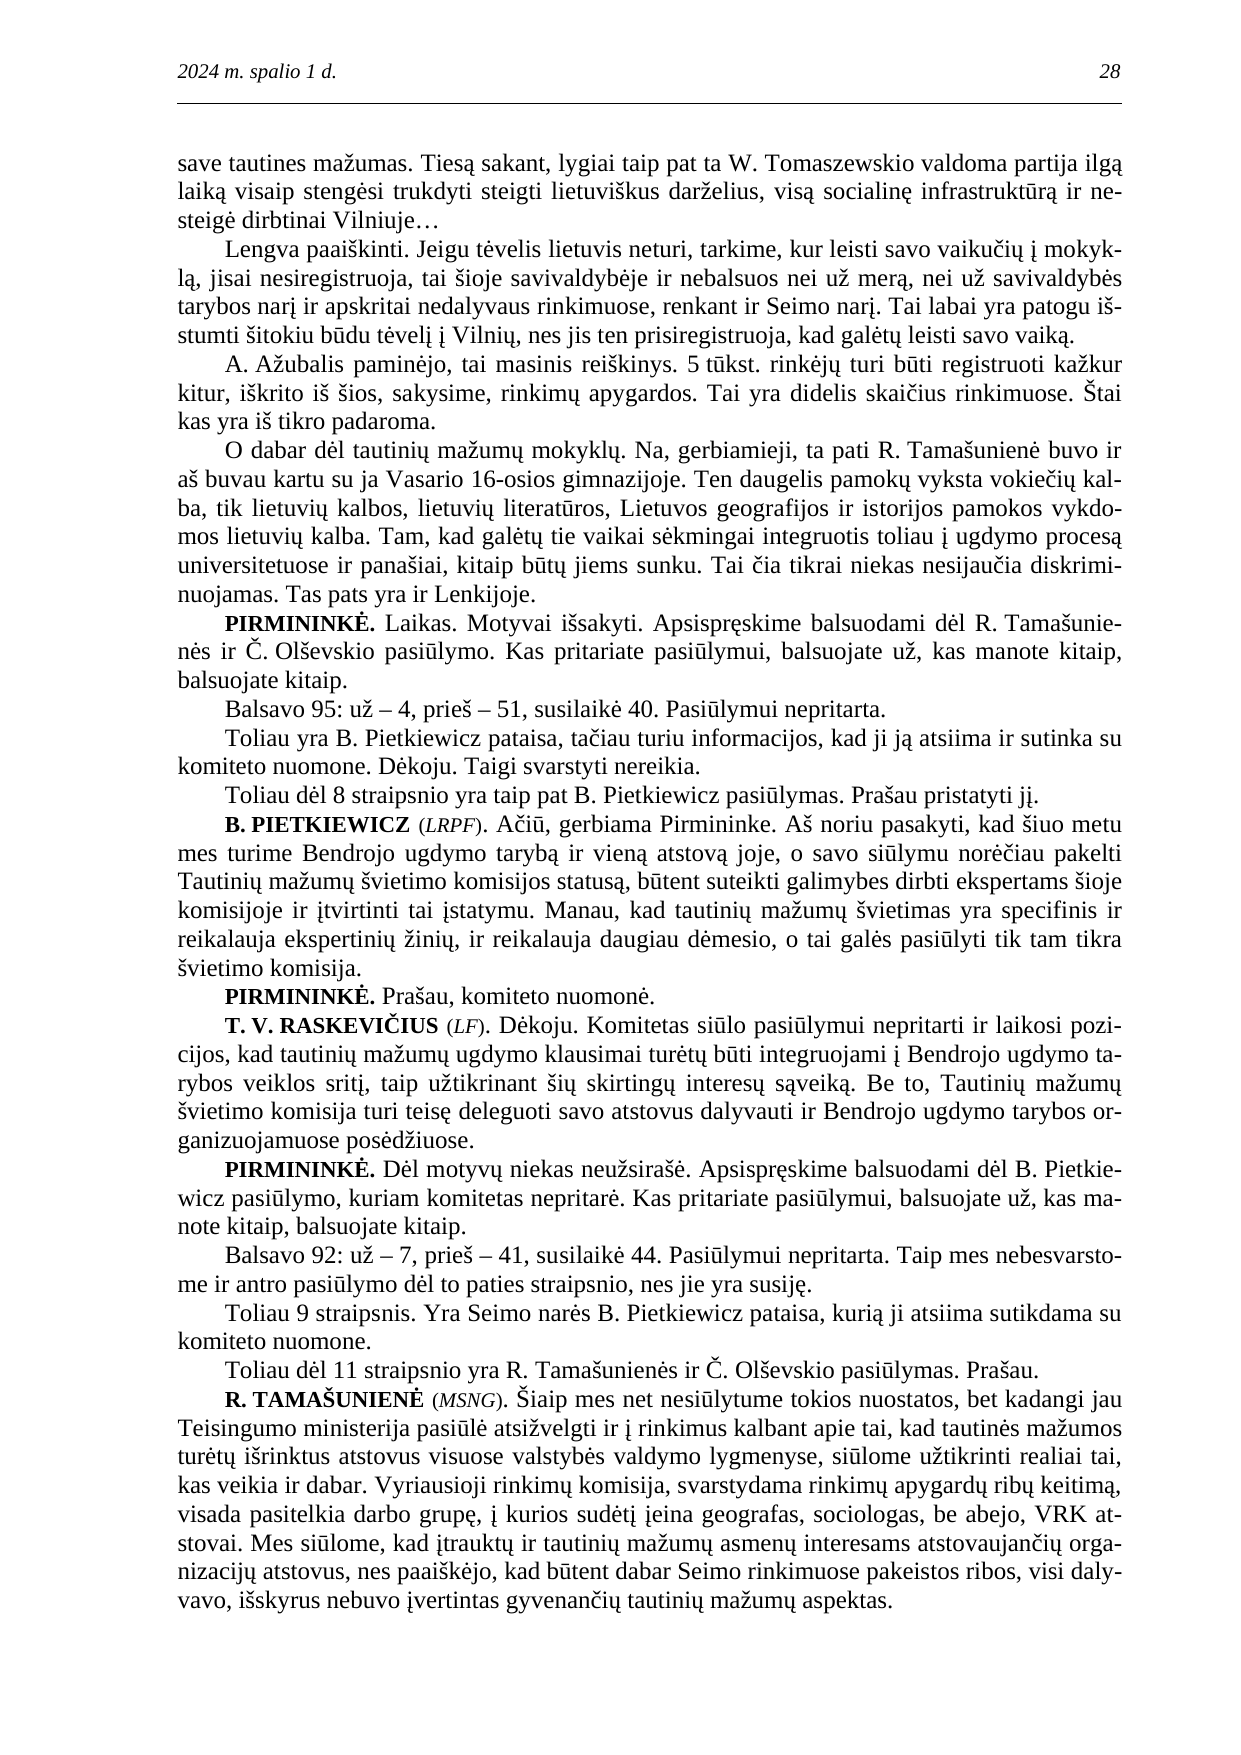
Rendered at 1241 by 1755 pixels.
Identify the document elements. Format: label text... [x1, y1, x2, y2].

text R. TAMAŠUNIENĖ (MSNG). Šiaip mes net ne­siū­ly­tu­me to­kios nuo­sta­tos, bet ka­dan­gi jau Tei­sin­gu­mo mi­nis­te­ri­ja pa­siū­lė at­si­žvelg­ti ir į rin­ki­mus kal­bant apie tai, kad tau­ti­nės ma­žu­mos tu­rė­tų iš­rink­tus at­sto­vus vi­suo­se vals­ty­bės val­dy­mo lyg­me­ny­se, siū­lo­me už­tik­rin­ti re­a­liai tai, kas vei­kia ir da­bar. Vy­riau­sio­ji rin­ki­mų ko­mi­si­ja, svars­ty­da­ma rin­ki­mų apy­gar­dų ri­bų kei­ti­mą, vi­sa­da pa­si­tel­kia dar­bo gru­pę, į ku­rios su­dė­tį įei­na ge­og­ra­fas, so­cio­lo­gas, be abe­jo, VRK at­sto­vai. Mes siū­lo­me, kad įtrauk­tų ir tau­ti­nių ma­žu­mų as­me­nų in­te­re­sams at­sto­vau­jan­čių or­ga­ni­za­ci­jų at­sto­vus, nes pa­aiš­kė­jo, kad bū­tent da­bar Sei­mo rin­ki­muo­se pa­keis­tos ri­bos, vi­si da­ly­va­vo, iš­sky­rus ne­bu­vo įver­tin­tas gy­ve­nan­čių tau­ti­nių ma­žu­mų as­pek­tas. [177, 1384, 1122, 1614]
text To­liau 9 straips­nis. Yra Sei­mo na­rės B. Piet­kie­wicz pa­tai­sa, ku­rią ji at­si­i­ma su­tik­da­ma su ko­mi­te­to nuo­mo­ne. [177, 1298, 1122, 1355]
text B. PIETKIEWICZ (LRPF). Ačiū, ger­bia­ma Pir­mi­nin­ke. Aš no­riu pa­sa­ky­ti, kad šiuo me­tu mes tu­ri­me Ben­drojo ug­dy­mo ta­ry­bą ir vie­ną at­sto­vą jo­je, o sa­vo siū­ly­mu no­rė­čiau pa­kel­ti Tau­ti­nių ma­žu­mų švie­ti­mo ko­mi­si­jos sta­tu­są, bū­tent su­teik­ti ga­li­my­bes dirb­ti eks­per­tams šio­je ko­mi­si­jo­je ir įtvir­tin­ti tai įsta­ty­mu. Ma­nau, kad tau­ti­nių ma­žu­mų švie­ti­mas yra spe­ci­fi­nis ir rei­ka­lau­ja eks­per­ti­nių ži­nių, ir rei­ka­lau­ja dau­giau dė­me­sio, o tai ga­lės pa­siū­ly­ti tik tam tik­ra švie­ti­mo ko­mi­si­ja. [177, 809, 1122, 981]
text PIRMININKĖ. Lai­kas. Mo­ty­vai iš­sa­ky­ti. Ap­si­spręs­ki­me bal­suo­da­mi dėl R. Ta­ma­šu­nie­nės ir Č. Ol­šev­skio pa­siū­ly­mo. Kas pri­ta­ria­te pa­siū­ly­mui, bal­suo­ja­te už, kas ma­no­te ki­taip, bal­suo­ja­te ki­taip. [177, 608, 1122, 694]
text A. Ažu­ba­lis pa­mi­nė­jo, tai ma­si­nis reiš­ki­nys. 5 tūkst. rin­kė­jų tu­ri bū­ti re­gist­ruo­ti kaž­kur ki­tur, iš­kri­to iš šios, sa­ky­si­me, rin­ki­mų apy­gar­dos. Tai yra di­de­lis skai­čius rin­ki­muo­se. Štai kas yra iš tik­ro pa­da­ro­ma. [177, 349, 1122, 435]
text To­liau dėl 8 straips­nio yra taip pat B. Piet­kie­wicz pa­siū­ly­mas. Pra­šau pri­sta­ty­ti jį. [177, 780, 1122, 809]
text Bal­sa­vo 92: už – 7, prieš – 41, su­si­lai­kė 44. Pa­siū­ly­mui ne­pri­tar­ta. Taip mes ne­be­svars­to­me ir an­tro pa­siū­ly­mo dėl to pa­ties straips­nio, nes jie yra su­si­ję. [177, 1240, 1122, 1298]
text PIRMININKĖ. Dėl mo­ty­vų nie­kas ne­už­si­ra­šė. Ap­si­spręs­ki­me bal­suo­da­mi dėl B. Piet­kie­wicz pa­siū­ly­mo, ku­riam ko­mi­te­tas ne­pri­ta­rė. Kas pri­ta­ria­te pa­siū­ly­mui, bal­suo­ja­te už, kas ma­no­te ki­taip, bal­suo­ja­te ki­taip. [177, 1154, 1122, 1240]
text PIRMININKĖ. Pra­šau, ko­mi­te­to nuo­mo­nė. [177, 981, 1122, 1010]
text sa­ve tau­ti­nes ma­žu­mas. Tie­są sa­kant, ly­giai taip pat ta W. To­mas­zew­skio val­do­ma par­ti­ja il­gą lai­ką vi­saip sten­gė­si truk­dy­ti steig­ti lie­tu­viš­kus dar­že­lius, vi­są so­cia­li­nę in­fra­struk­tū­rą ir ne­stei­gė dirb­ti­nai Vil­niu­je… [177, 148, 1122, 234]
text O da­bar dėl tau­ti­nių ma­žu­mų mo­kyk­lų. Na, ger­bia­mie­ji, ta pa­ti R. Ta­ma­šu­nie­nė bu­vo ir aš bu­vau kar­tu su ja Va­sa­rio 16-osios gim­na­zi­jo­je. Ten dau­ge­lis pa­mo­kų vyks­ta vo­kie­čių kal­ba, tik lie­tu­vių kal­bos, lie­tu­vių li­te­ra­tū­ros, Lie­tu­vos ge­og­ra­fi­jos ir is­to­ri­jos pa­mo­kos vyk­do­mos lie­tu­vių kal­ba. Tam, kad ga­lė­tų tie vai­kai sėk­min­gai in­teg­ruo­tis to­liau į ug­dy­mo pro­ce­są uni­ver­si­te­tuo­se ir pa­na­šiai, ki­taip bū­tų jiems sun­ku. Tai čia tik­rai nie­kas ne­si­jau­čia dis­kri­mi­nuo­ja­mas. Tas pats yra ir Len­ki­jo­je. [177, 435, 1122, 608]
text Bal­sa­vo 95: už – 4, prieš – 51, su­si­lai­kė 40. Pa­siū­ly­mui ne­pri­tar­ta. [177, 694, 1122, 723]
text T. V. RASKEVIČIUS (LF). Dė­ko­ju. Ko­mi­te­tas siū­lo pa­siū­ly­mui ne­pri­tar­ti ir lai­ko­si po­zi­ci­jos, kad tau­ti­nių ma­žu­mų ug­dy­mo klau­si­mai tu­rė­tų bū­ti in­teg­ruo­ja­mi į Ben­dro­jo ug­dy­mo ta­ry­bos veik­los sri­tį, taip už­tik­ri­nant šių skir­tin­gų in­te­re­sų są­vei­ką. Be to, Tau­ti­nių ma­žu­mų švie­ti­mo ko­mi­si­ja tu­ri tei­sę de­le­guo­ti sa­vo at­sto­vus da­ly­vau­ti ir Ben­dro­jo ug­dy­mo ta­ry­bos or­ga­ni­zuo­ja­muo­se po­sė­džiuo­se. [177, 1010, 1122, 1154]
text To­liau yra B. Piet­kie­wicz pa­tai­sa, ta­čiau tu­riu in­for­ma­ci­jos, kad ji ją at­si­i­ma ir su­tin­ka su ko­mi­te­to nuo­mo­ne. Dė­ko­ju. Tai­gi svars­ty­ti ne­rei­kia. [177, 723, 1122, 780]
text Leng­va pa­aiš­kin­ti. Jei­gu tė­ve­lis lie­tu­vis ne­tu­ri, tar­ki­me, kur leis­ti sa­vo vai­ku­čių į mo­kyk­lą, ji­sai ne­si­re­gist­ruo­ja, tai šio­je sa­vi­val­dy­bė­je ir ne­bal­suos nei už me­rą, nei už sa­vi­val­dy­bės ta­ry­bos na­rį ir ap­skri­tai ne­da­ly­vaus rin­ki­muo­se, ren­kant ir Sei­mo na­rį. Tai la­bai yra pa­to­gu iš­stum­ti ši­to­kiu bū­du tė­ve­lį į Vil­nių, nes jis ten pri­si­re­gist­ruo­ja, kad ga­lė­tų leis­ti sa­vo vai­ką. [177, 234, 1122, 349]
text To­liau dėl 11 straips­nio yra R. Ta­ma­šu­nie­nės ir Č. Ol­šev­skio pa­siū­ly­mas. Pra­šau. [177, 1355, 1122, 1384]
